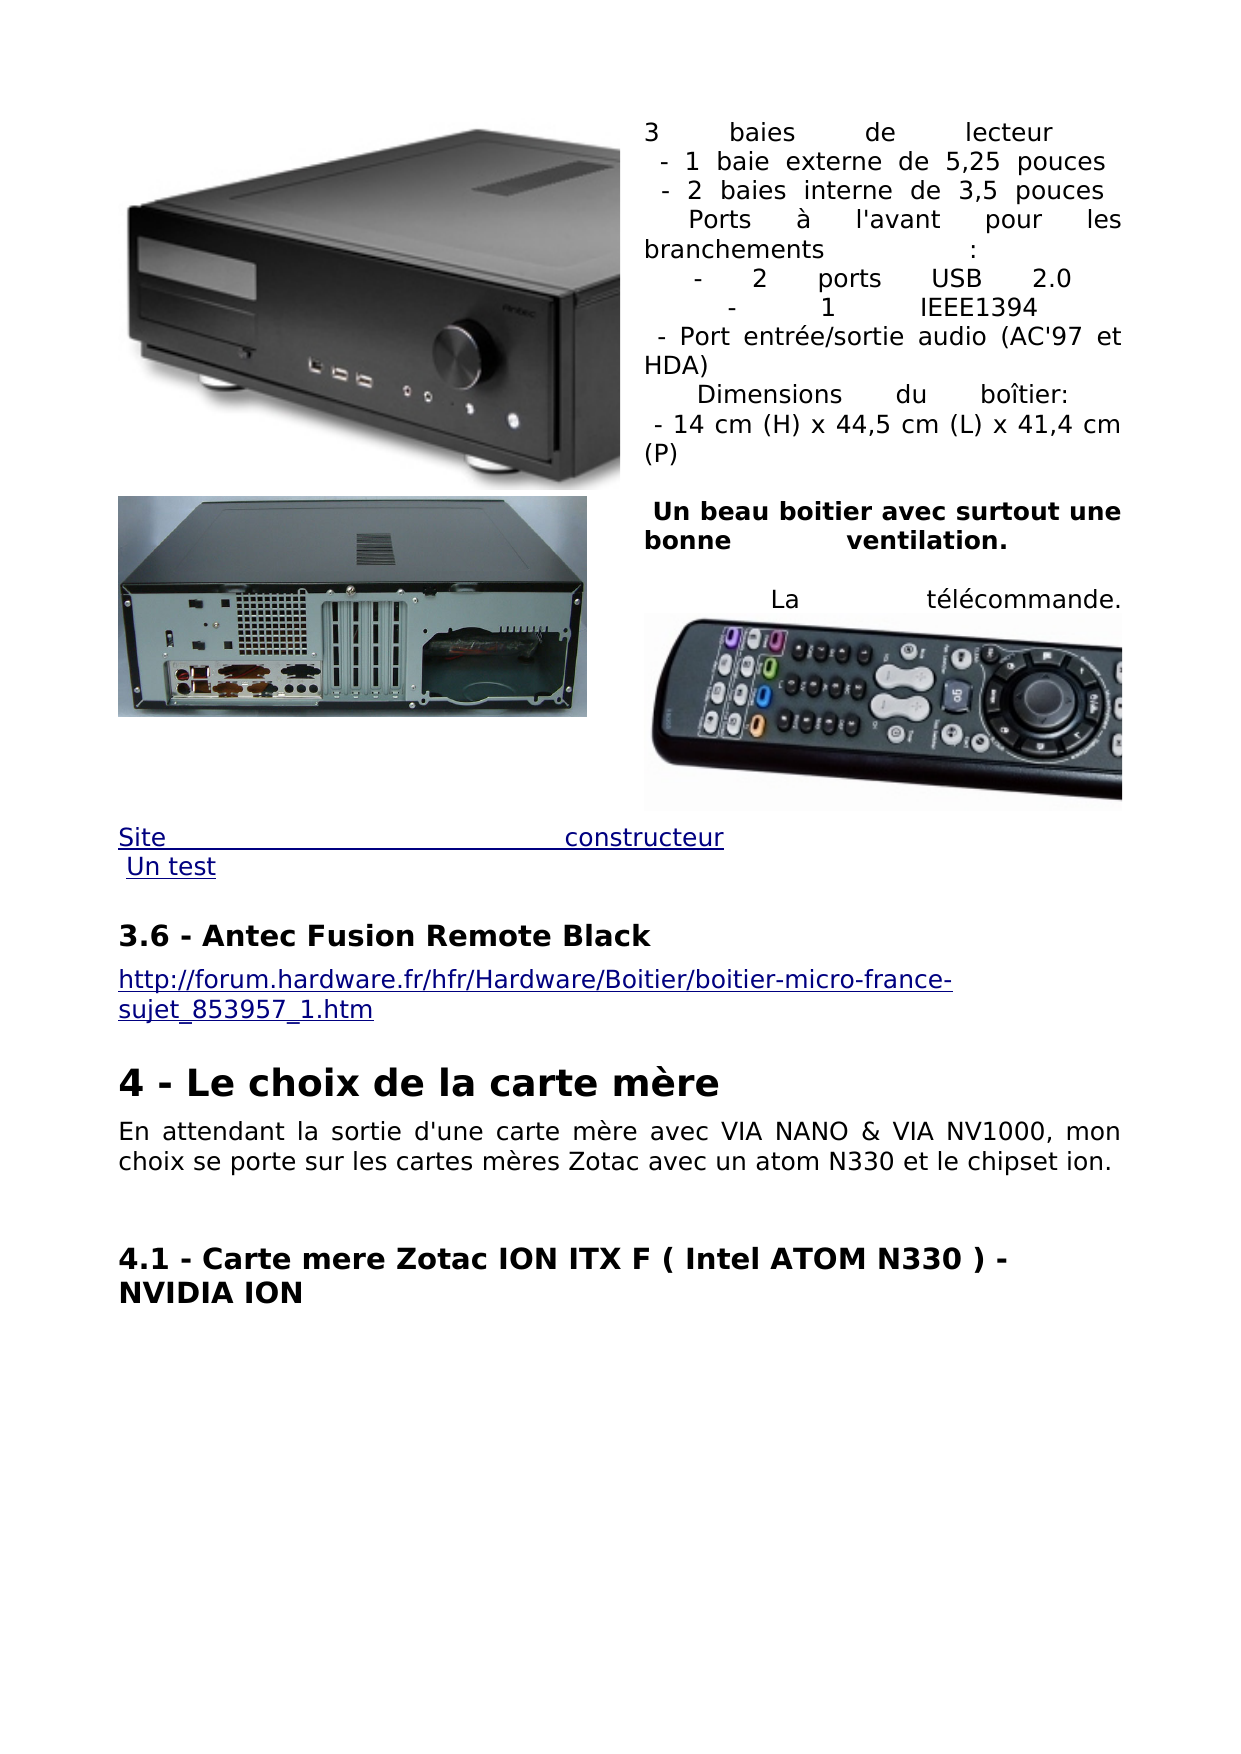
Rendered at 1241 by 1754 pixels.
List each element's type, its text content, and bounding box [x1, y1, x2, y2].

picture [118, 496, 587, 717]
picture [643, 613, 1123, 811]
table_header 3 baies de lecteur - 1 baie externe de 5,25 pouces - 2 baies interne de 3,5 pouces Ports à l'avant pour les branchements : - 2 ports USB 2.0 - 1 IEEE1394 - Port entrée/sortie audio (AC'97 et HDA) Dimensions du boîtier: - 14 cm (H) x 44,5 cm (L) x 41,4 cm (P) Un beau boitier avec surtout une bonne ventilation. La télécommande. [620, 118, 1122, 823]
subtitle 4.1 - Carte mere Zotac ION ITX F ( Intel ATOM N330 ) - NVIDIA ION [118, 1243, 1122, 1311]
subtitle 3.6 - Antec Fusion Remote Black [118, 919, 1122, 953]
text Site constructeur Un test [118, 823, 1122, 882]
subtitle 4 - Le choix de la carte mère [118, 1061, 1122, 1105]
picture [118, 118, 621, 490]
table_header [118, 490, 620, 823]
text http://forum.hardware.fr/hfr/Hardware/Boitier/boitier-micro-france-sujet_853957_1.htm [118, 966, 1122, 1024]
text En attendant la sortie d'une carte mère avec VIA NANO & VIA NV1000, mon choix se porte sur les cartes mères Zotac avec un atom N330 et le chipset ion. [118, 1118, 1122, 1205]
